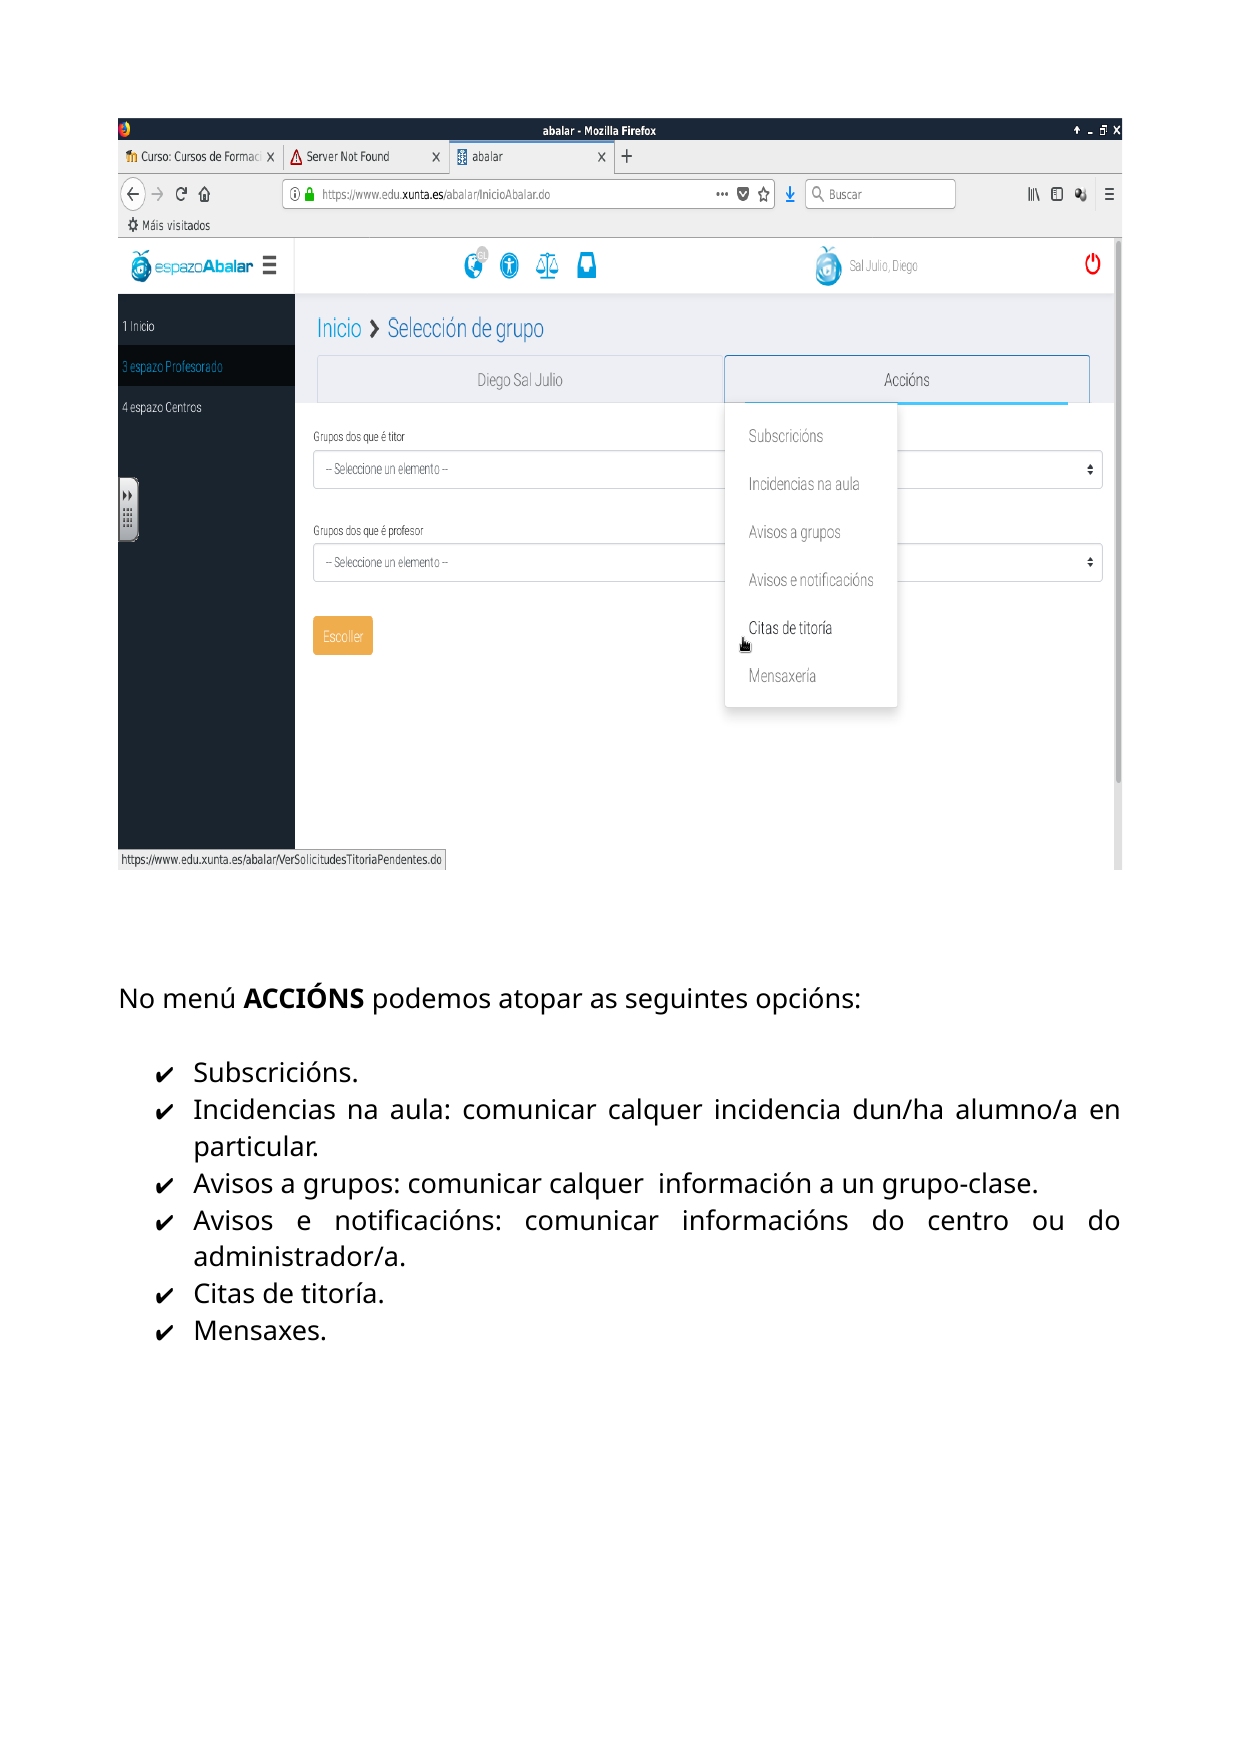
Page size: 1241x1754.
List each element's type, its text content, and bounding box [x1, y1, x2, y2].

list Subscricións. [156, 1053, 1122, 1090]
list Citas de titoría. [156, 1275, 1122, 1312]
text No menú ACCIÓNS podemos atopar as seguintes opcións: [118, 980, 1122, 1017]
list Incidencias na aula: comunicar calquer incidencia dun/ha alumno/a en particular. [156, 1090, 1122, 1164]
list Avisos a grupos: comunicar calquer información a un grupo-clase. [156, 1164, 1122, 1201]
list Mensaxes. [156, 1312, 1122, 1348]
picture [118, 118, 1123, 870]
list Avisos e notificacións: comunicar informacións do centro ou do administrador/a. [156, 1201, 1122, 1275]
